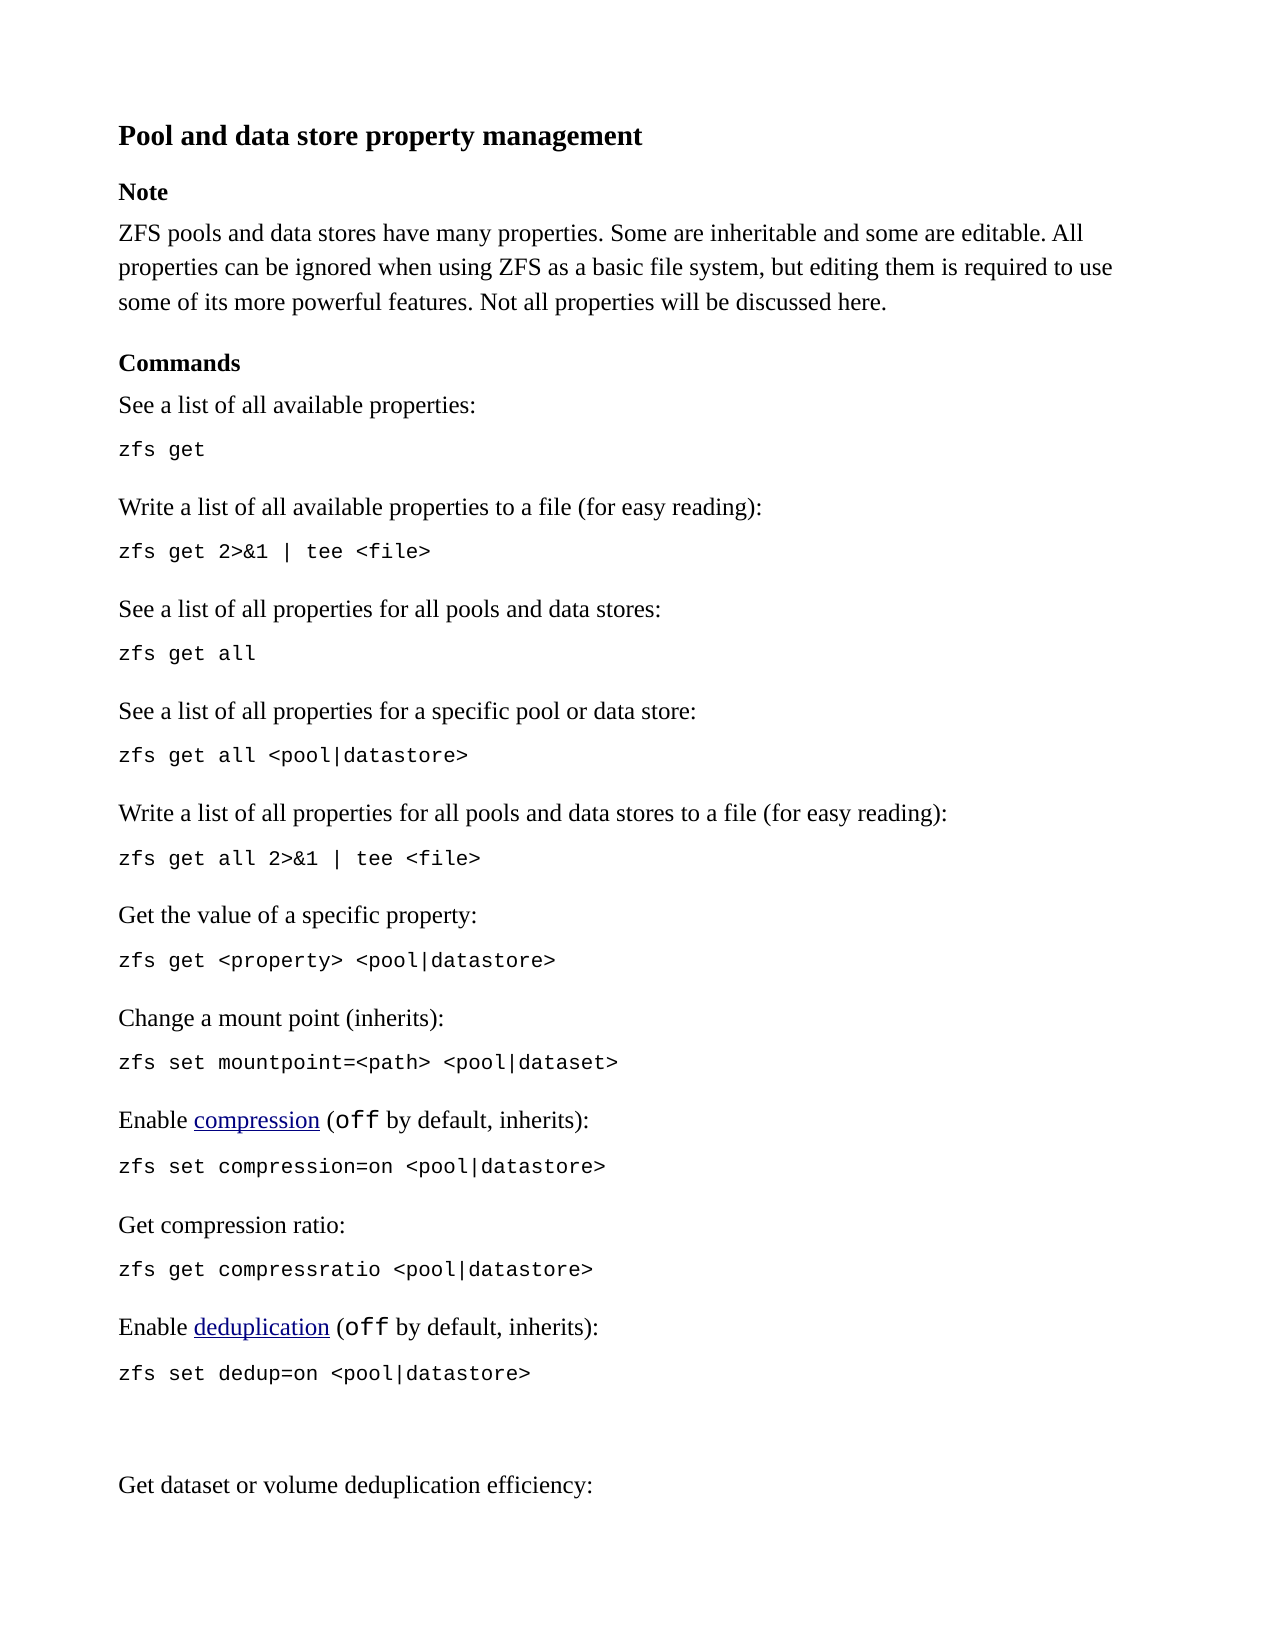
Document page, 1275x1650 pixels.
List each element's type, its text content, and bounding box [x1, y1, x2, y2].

text Write a list of all properties for all pools and data stores to a file (for easy reading): [118, 798, 1157, 827]
text Get dataset or volume deduplication efficiency: [118, 1470, 1157, 1498]
text zfs get all 2>&1 | tee <file> [118, 847, 1157, 871]
text zfs get 2>&1 | tee <file> [118, 541, 1157, 564]
subtitle Pool and data store property management [118, 118, 1157, 152]
text zfs set mountpoint=<path> <pool|dataset> [118, 1052, 1157, 1076]
text Get compression ratio: [118, 1210, 1157, 1238]
text zfs get [118, 439, 1157, 462]
subtitle Commands [118, 348, 1157, 377]
text zfs get all <pool|datastore> [118, 745, 1157, 769]
text See a list of all available properties: [118, 390, 1157, 418]
text Change a mount point (inherits): [118, 1003, 1157, 1032]
text zfs get compressratio <pool|datastore> [118, 1259, 1157, 1282]
text See a list of all properties for all pools and data stores: [118, 594, 1157, 623]
text zfs set compression=on <pool|datastore> [118, 1157, 1157, 1180]
text zfs get <property> <pool|datastore> [118, 950, 1157, 973]
text Write a list of all available properties to a file (for easy reading): [118, 492, 1157, 521]
subtitle Note [118, 177, 1157, 205]
text Enable compression (off by default, inherits): [118, 1105, 1157, 1136]
text Enable deduplication (off by default, inherits): [118, 1312, 1157, 1343]
text See a list of all properties for a specific pool or data store: [118, 696, 1157, 725]
text zfs get all [118, 643, 1157, 667]
text ZFS pools and data stores have many properties. Some are inheritable and some are editable. All properties can be ignored when using ZFS as a basic file system, but editing them is required to use some of its more powerful features. Not all properties will be discussed here. [118, 218, 1157, 316]
text Get the value of a specific property: [118, 901, 1157, 929]
text zfs set dedup=on <pool|datastore> [118, 1363, 1157, 1387]
